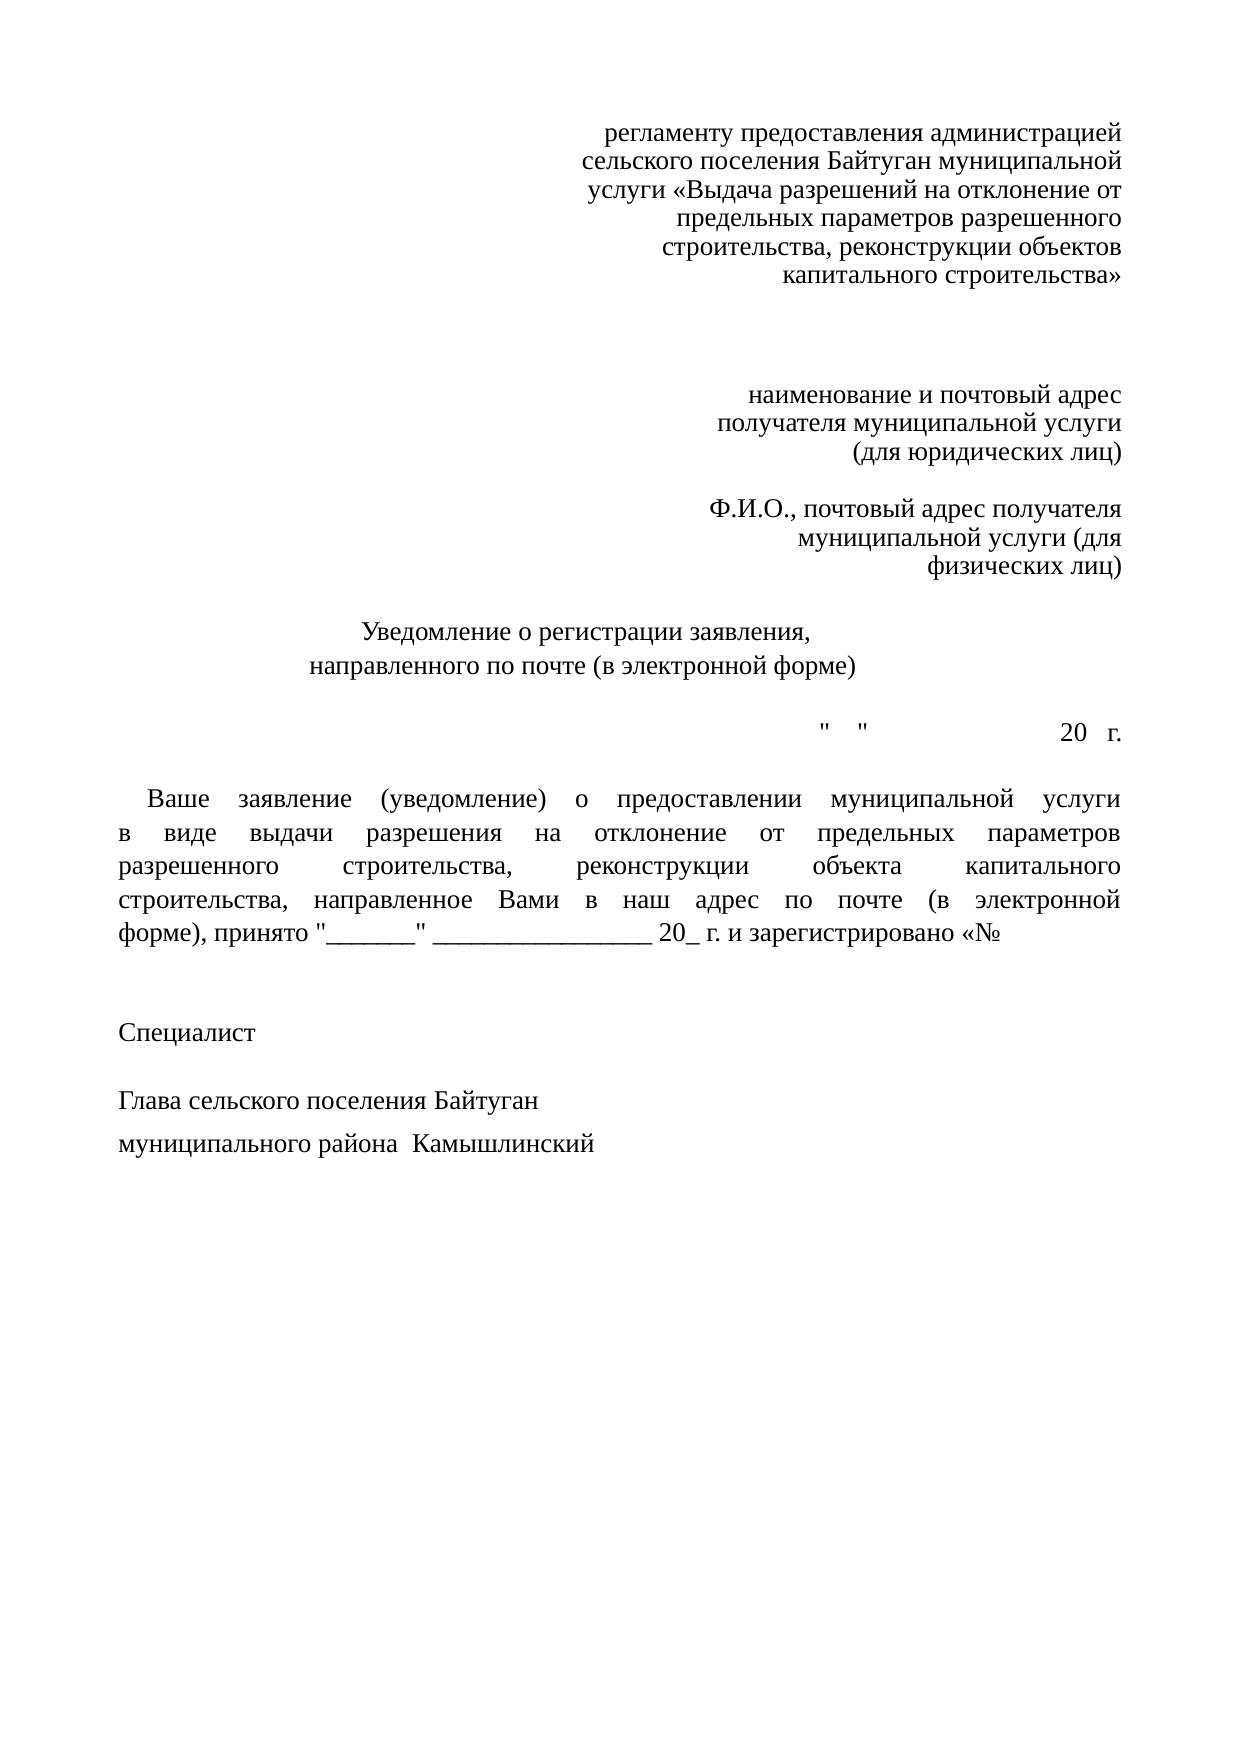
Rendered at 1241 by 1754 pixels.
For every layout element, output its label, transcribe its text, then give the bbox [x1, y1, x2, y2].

text Глава сельского поселения Байтуган [118, 1084, 1122, 1115]
text " " 20 г. [118, 716, 1122, 747]
text Ф.И.О., почтовый адрес получателя муниципальной услуги (для физических лиц) [670, 494, 1122, 580]
text Специалист [118, 1017, 1122, 1048]
text регламенту предоставления администрацией сельского поселения Байтуган муниципальной услуги «Выдача разрешений на отклонение от предельных параметров разрешенного строительства, реконструкции объектов капитального строительства» [578, 118, 1122, 289]
text Уведомление о регистрации заявления, направленного по почте (в электронной форме) [309, 613, 954, 681]
text наименование и почтовый адрес получателя муниципальной услуги (для юридических лиц) [716, 380, 1122, 466]
text муниципального района Камышлинский [118, 1127, 1122, 1158]
text Ваше заявление (уведомление) о предоставлении муниципальной услуги в виде выдачи разрешения на отклонение от предельных параметров разрешенного строительства, реконструкции объекта капитального строительства, направленное Вами в наш адрес по почте (в электронной форме), принято " " 20_ г. и зарегистрировано «№ [118, 781, 1122, 948]
